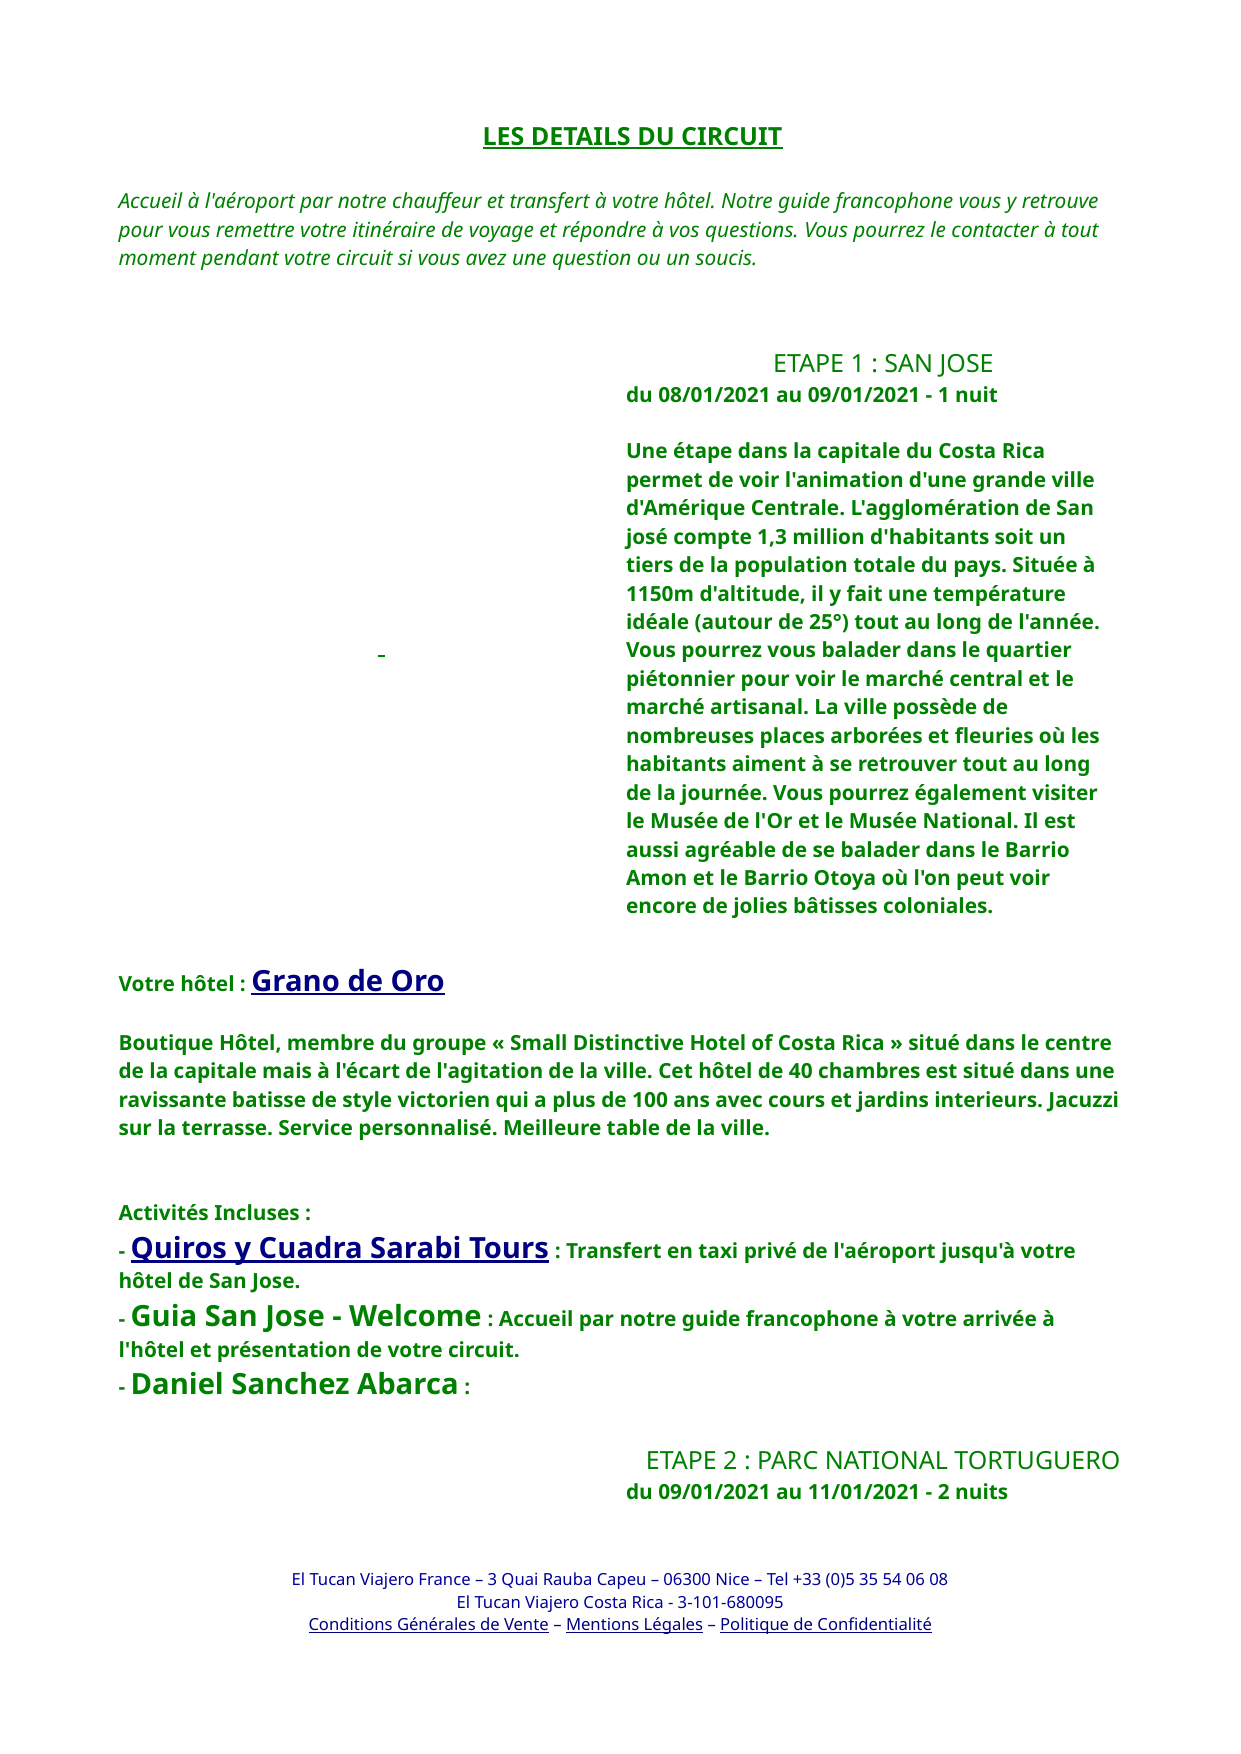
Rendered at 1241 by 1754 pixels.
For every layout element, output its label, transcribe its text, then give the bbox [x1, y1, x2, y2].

text Activités Incluses : [118, 1198, 1122, 1227]
table_header [118, 1437, 620, 1511]
table_header [118, 340, 620, 926]
table_header ETAPE 2 : PARC NATIONAL TORTUGUERO du 09/01/2021 au 11/01/2021 - 2 nuits [620, 1437, 1122, 1511]
text - Guia San Jose - Welcome : Accueil par notre guide francophone à votre arrivée à l'hôtel et présentation de votre circuit. [118, 1295, 1122, 1363]
text - Quiros y Cuadra Sarabi Tours : Transfert en taxi privé de l'aéroport jusqu'à votre hôtel de San Jose. [118, 1227, 1122, 1295]
text - Daniel Sanchez Abarca : [118, 1363, 1122, 1403]
text Accueil à l'aéroport par notre chauffeur et transfert à votre hôtel. Notre guide francophone vous y retrouve pour vous remettre votre itinéraire de voyage et répondre à vos questions. Vous pourrez le contacter à tout moment pendant votre circuit si vous avez une question ou un soucis. [118, 186, 1146, 272]
text Votre hôtel : Grano de Oro [118, 960, 1122, 999]
text LES DETAILS DU CIRCUIT [118, 118, 1146, 152]
table_header ETAPE 1 : SAN JOSE du 08/01/2021 au 09/01/2021 - 1 nuit Une étape dans la capitale du Costa Rica permet de voir l'animation d'une grande ville d'Amérique Centrale. L'agglomération de San josé compte 1,3 million d'habitants soit un tiers de la population totale du pays. Située à 1150m d'altitude, il y fait une température idéale (autour de 25°) tout au long de l'année. Vous pourrez vous balader dans le quartier piétonnier pour voir le marché central et le marché artisanal. La ville possède de nombreuses places arborées et fleuries où les habitants aiment à se retrouver tout au long de la journée. Vous pourrez également visiter le Musée de l'Or et le Musée National. Il est aussi agréable de se balader dans le Barrio Amon et le Barrio Otoya où l'on peut voir encore de jolies bâtisses coloniales. [620, 340, 1122, 926]
text Boutique Hôtel, membre du groupe « Small Distinctive Hotel of Costa Rica » situé dans le centre de la capitale mais à l'écart de l'agitation de la ville. Cet hôtel de 40 chambres est situé dans une ravissante batisse de style victorien qui a plus de 100 ans avec cours et jardins interieurs. Jacuzzi sur la terrasse. Service personnalisé. Meilleure table de la ville. [118, 1028, 1122, 1142]
